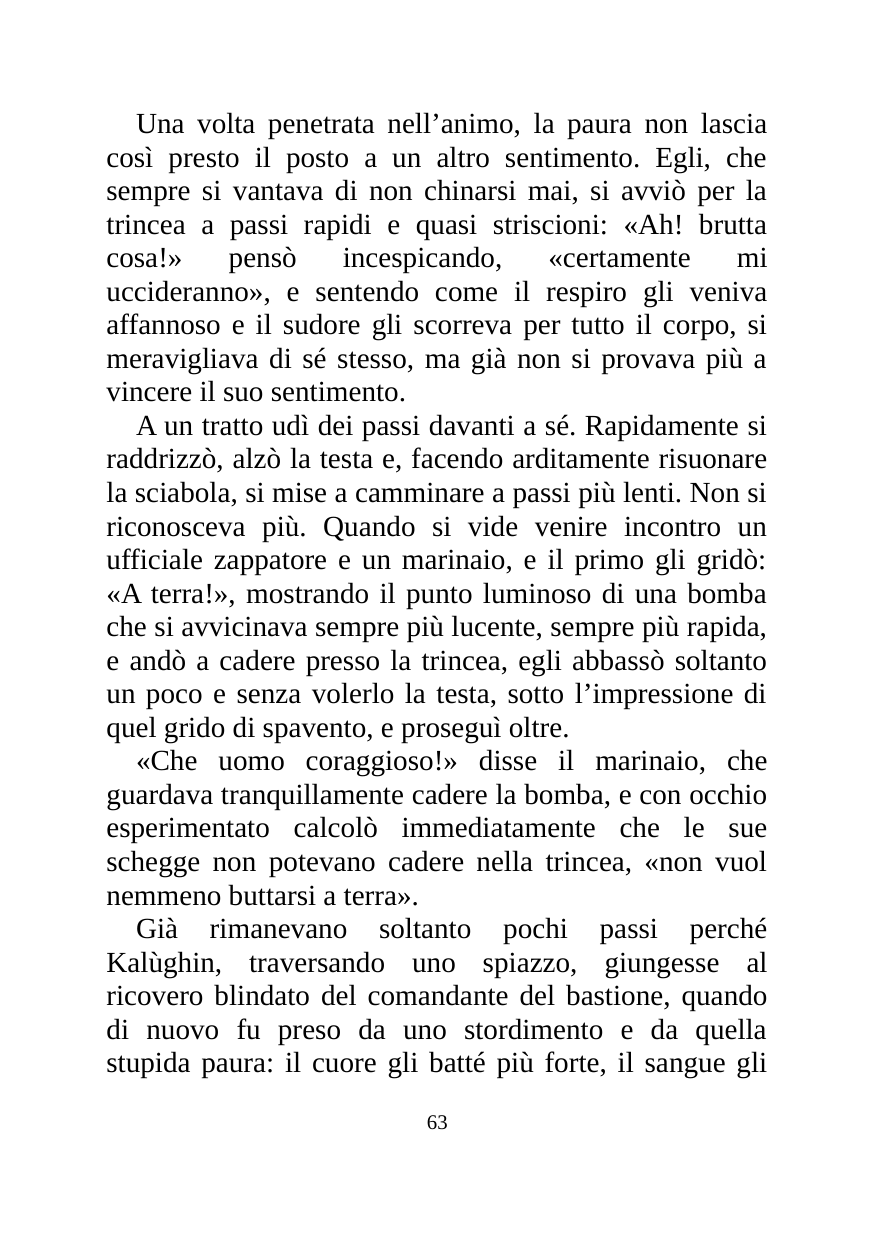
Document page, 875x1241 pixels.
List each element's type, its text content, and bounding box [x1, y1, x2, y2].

text A un tratto udì dei passi davanti a sé. Rapidamente si raddrizzò, alzò la testa e, facendo arditamente risuonare la sciabola, si mise a camminare a passi più lenti. Non si riconosceva più. Quando si vide venire incontro un ufficiale zappatore e un marinaio, e il primo gli gridò: «A terra!», mostrando il punto luminoso di una bomba che si avvicinava sempre più lucente, sempre più rapida, e andò a cadere presso la trincea, egli abbassò soltanto un poco e senza volerlo la testa, sotto l’impressione di quel grido di spavento, e proseguì oltre. [106, 408, 768, 743]
text Già rimanevano soltanto pochi passi perché Kalùghin, traversando uno spiazzo, giungesse al ricovero blindato del comandante del bastione, quando di nuovo fu preso da uno stordimento e da quella stupida paura: il cuore gli batté più forte, il sangue gli [106, 911, 768, 1079]
text Una volta penetrata nell’animo, la paura non lascia così presto il posto a un altro sentimento. Egli, che sempre si vantava di non chinarsi mai, si avviò per la trincea a passi rapidi e quasi striscioni: «Ah! brutta cosa!» pensò incespicando, «certamente mi uccideranno», e sentendo come il respiro gli veniva affannoso e il sudore gli scorreva per tutto il corpo, si meravigliava di sé stesso, ma già non si provava più a vincere il suo sentimento. [106, 106, 768, 408]
text «Che uomo coraggioso!» disse il marinaio, che guardava tranquillamente cadere la bomba, e con occhio esperimentato calcolò immediatamente che le sue schegge non potevano cadere nella trincea, «non vuol nemmeno buttarsi a terra». [106, 743, 768, 911]
